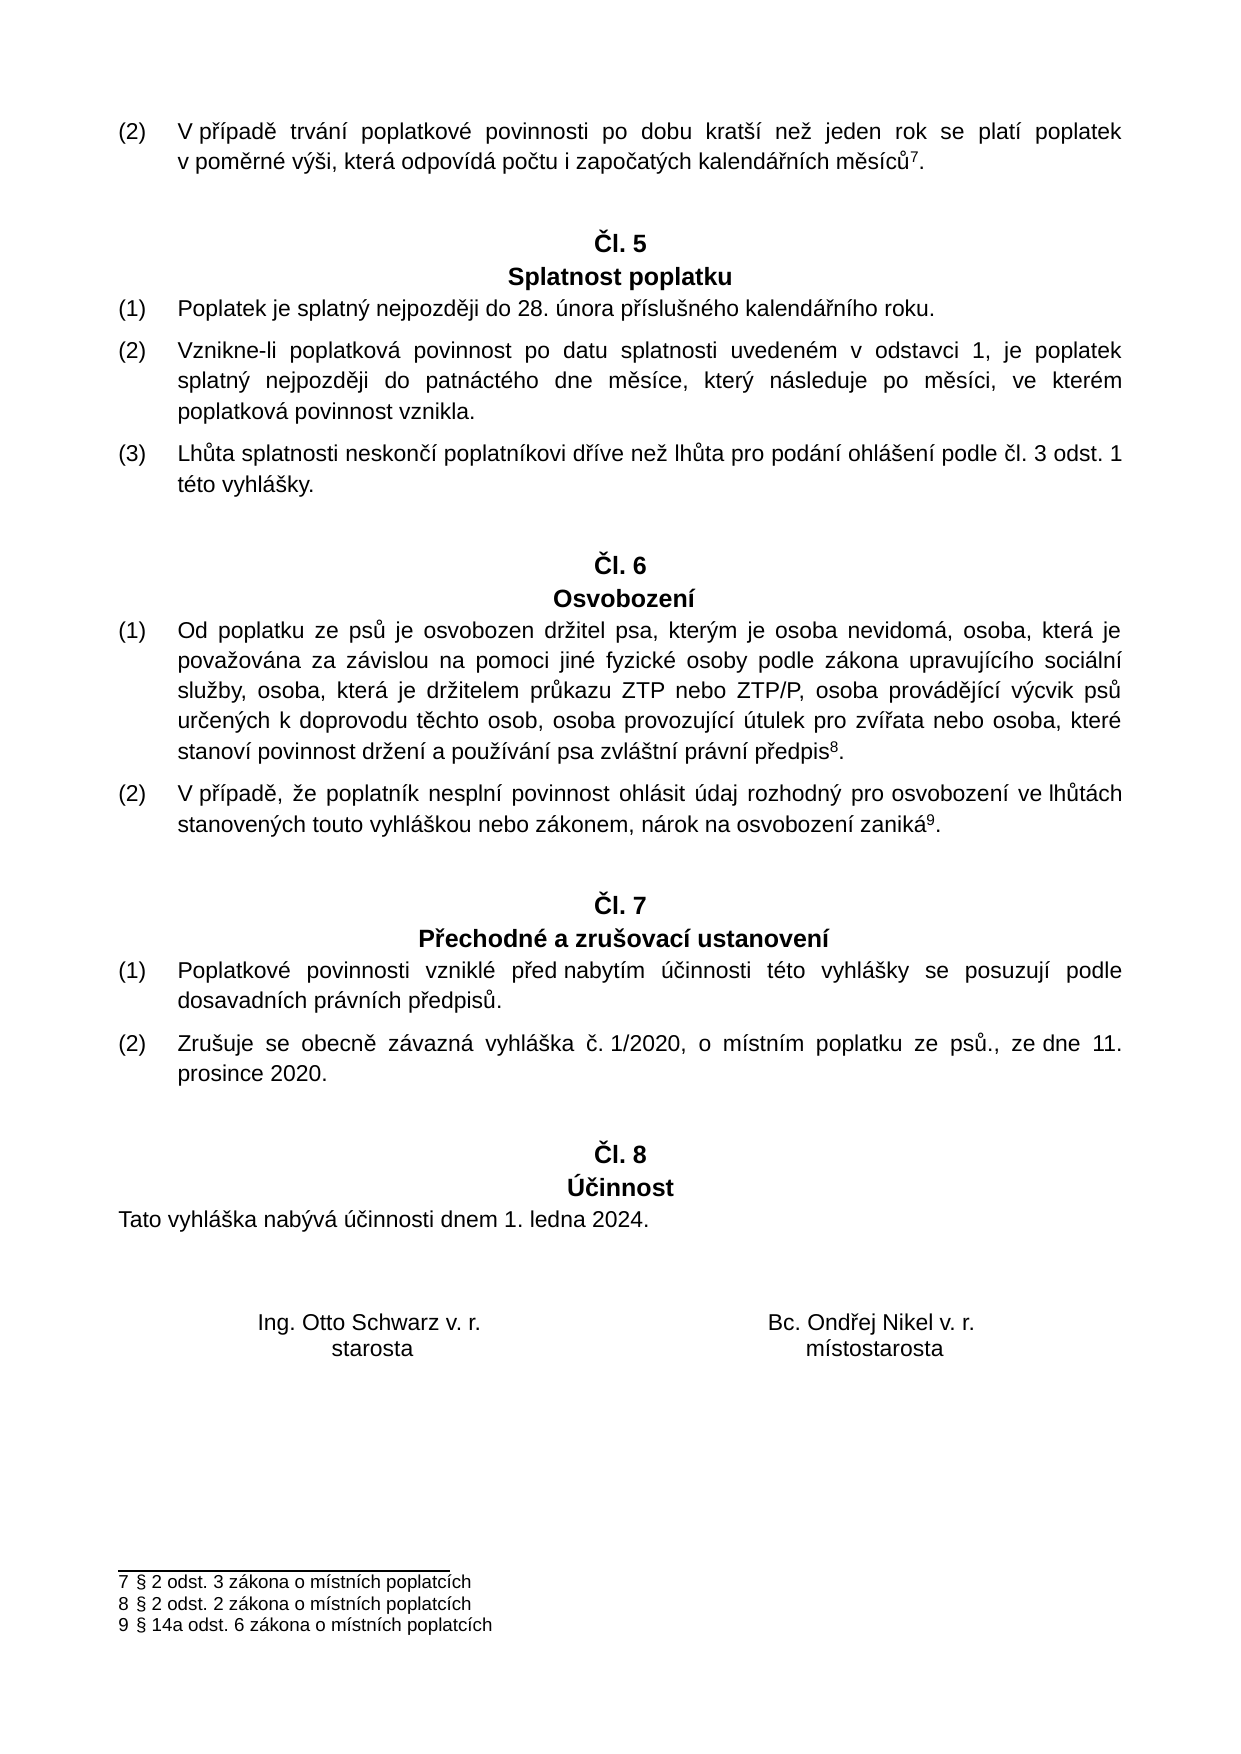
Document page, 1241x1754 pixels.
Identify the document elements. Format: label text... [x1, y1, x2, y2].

list § 2 odst. 2 zákona o místních poplatcích [118, 1592, 1122, 1614]
list Vznikne-li poplatková povinnost po datu splatnosti uvedeném v odstavci 1, je poplatek splatný nejpozději do patnáctého dne měsíce, který následuje po měsíci, ve kterém poplatková povinnost vznikla. [118, 337, 1122, 424]
text Tato vyhláška nabývá účinnosti dnem 1. ledna 2024. [118, 1206, 1122, 1233]
list Lhůta splatnosti neskončí poplatníkovi dříve než lhůta pro podání ohlášení podle čl. 3 odst. 1 této vyhlášky. [118, 440, 1122, 497]
list Od poplatku ze psů je osvobozen držitel psa, kterým je osoba nevidomá, osoba, která je považována za závislou na pomoci jiné fyzické osoby podle zákona upravujícího sociální služby, osoba, která je držitelem průkazu ZTP nebo ZTP/P, osoba provádějící výcvik psů určených k doprovodu těchto osob, osoba provozující útulek pro zvířata nebo osoba, které stanoví povinnost držení a používání psa zvláštní právní předpis. [118, 617, 1122, 764]
list § 2 odst. 3 zákona o místních poplatcích [118, 1571, 1122, 1592]
list Poplatek je splatný nejpozději do 28. února příslušného kalendářního roku. [118, 294, 1122, 321]
subtitle Čl. 5 Splatnost poplatku [118, 228, 1122, 290]
list Zrušuje se obecně závazná vyhláška č. 1/2020, o místním poplatku ze psů., ze dne 11. prosince 2020. [118, 1030, 1122, 1086]
subtitle Čl. 7 Přechodné a zrušovací ustanovení [118, 891, 1122, 953]
list V případě trvání poplatkové povinnosti po dobu kratší než jeden rok se platí poplatek v poměrné výši, která odpovídá počtu i započatých kalendářních měsíců. [118, 118, 1122, 175]
subtitle Čl. 6 Osvobození [118, 551, 1122, 613]
list Poplatkové povinnosti vzniklé před nabytím účinnosti této vyhlášky se posuzují podle dosavadních právních předpisů. [118, 957, 1122, 1013]
list § 14a odst. 6 zákona o místních poplatcích [118, 1614, 1122, 1635]
list V případě, že poplatník nesplní povinnost ohlásit údaj rozhodný pro osvobození ve lhůtách stanovených touto vyhláškou nebo zákonem, nárok na osvobození zaniká. [118, 780, 1122, 837]
table_header Ing. Otto Schwarz v. r. starosta [118, 1249, 620, 1367]
table_header Bc. Ondřej Nikel v. r. místostarosta [620, 1249, 1122, 1367]
subtitle Čl. 8 Účinnost [118, 1140, 1122, 1202]
